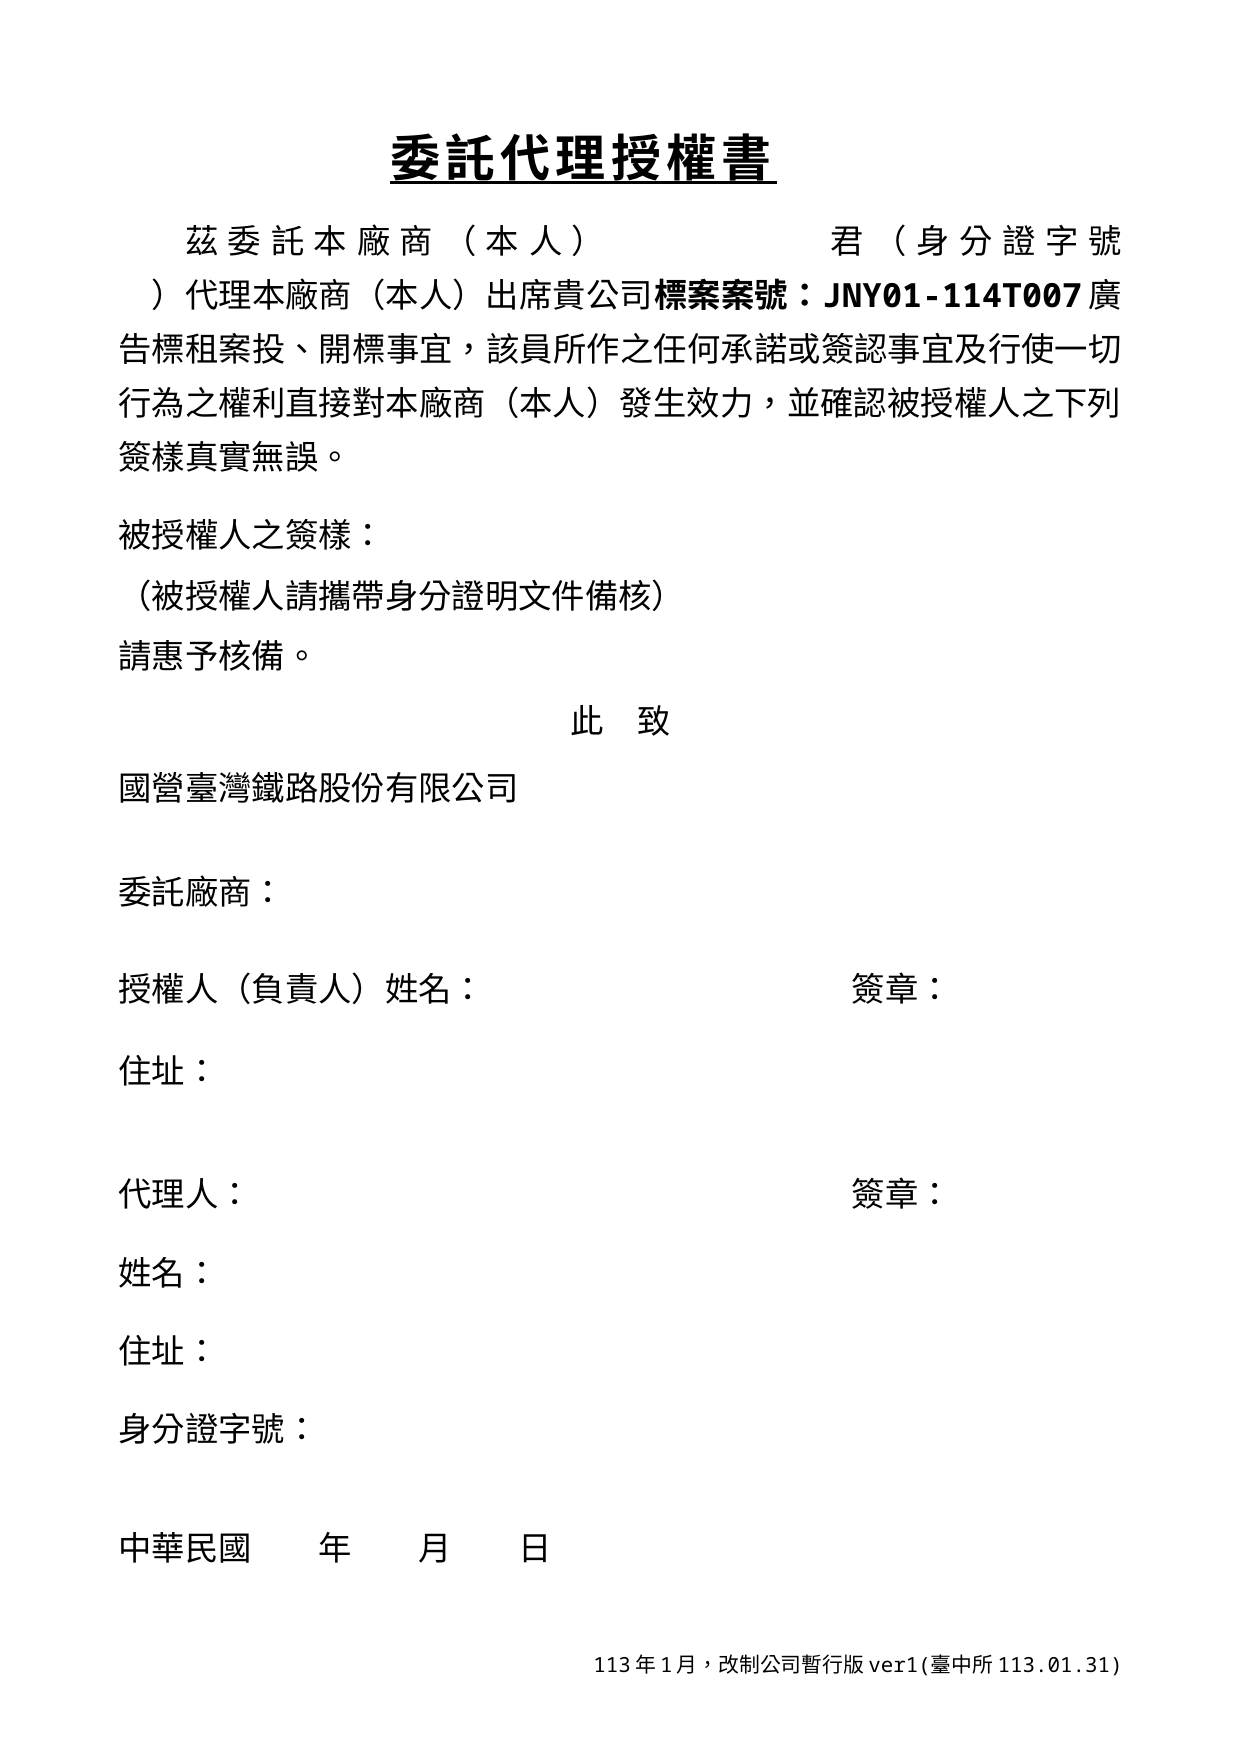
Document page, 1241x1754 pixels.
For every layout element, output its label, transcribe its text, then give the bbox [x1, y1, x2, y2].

text 委託廠商： [118, 851, 1122, 918]
text 被授權人之簽樣： [118, 499, 1122, 560]
text 茲委託本廠商（本人） 君（身分證字號 ）代理本廠商（本人）出席貴公司標案案號：JNY01-114T007廣告標租案投、開標事宜，該員所作之任何承諾或簽認事宜及行使一切行為之權利直接對本廠商（本人）發生效力，並確認被授權人之下列簽樣真實無誤。 [118, 210, 1122, 481]
text 住址： [118, 1324, 1122, 1373]
text 授權人（負責人）姓名： 簽章： [118, 948, 1122, 1015]
text （被授權人請攜帶身分證明文件備核） [118, 560, 1122, 620]
text 代理人： 簽章： [118, 1168, 1122, 1216]
text 此 致 [118, 681, 1122, 747]
text 中華民國 年 月 日 [118, 1507, 1122, 1574]
text 請惠予核備。 [118, 620, 1122, 681]
text 委託代理授權書 [118, 119, 1122, 191]
text 國營臺灣鐵路股份有限公司 [118, 747, 1122, 814]
text 住址： [118, 1045, 1122, 1093]
text 姓名： [118, 1246, 1122, 1294]
text 身分證字號： [118, 1403, 1122, 1451]
